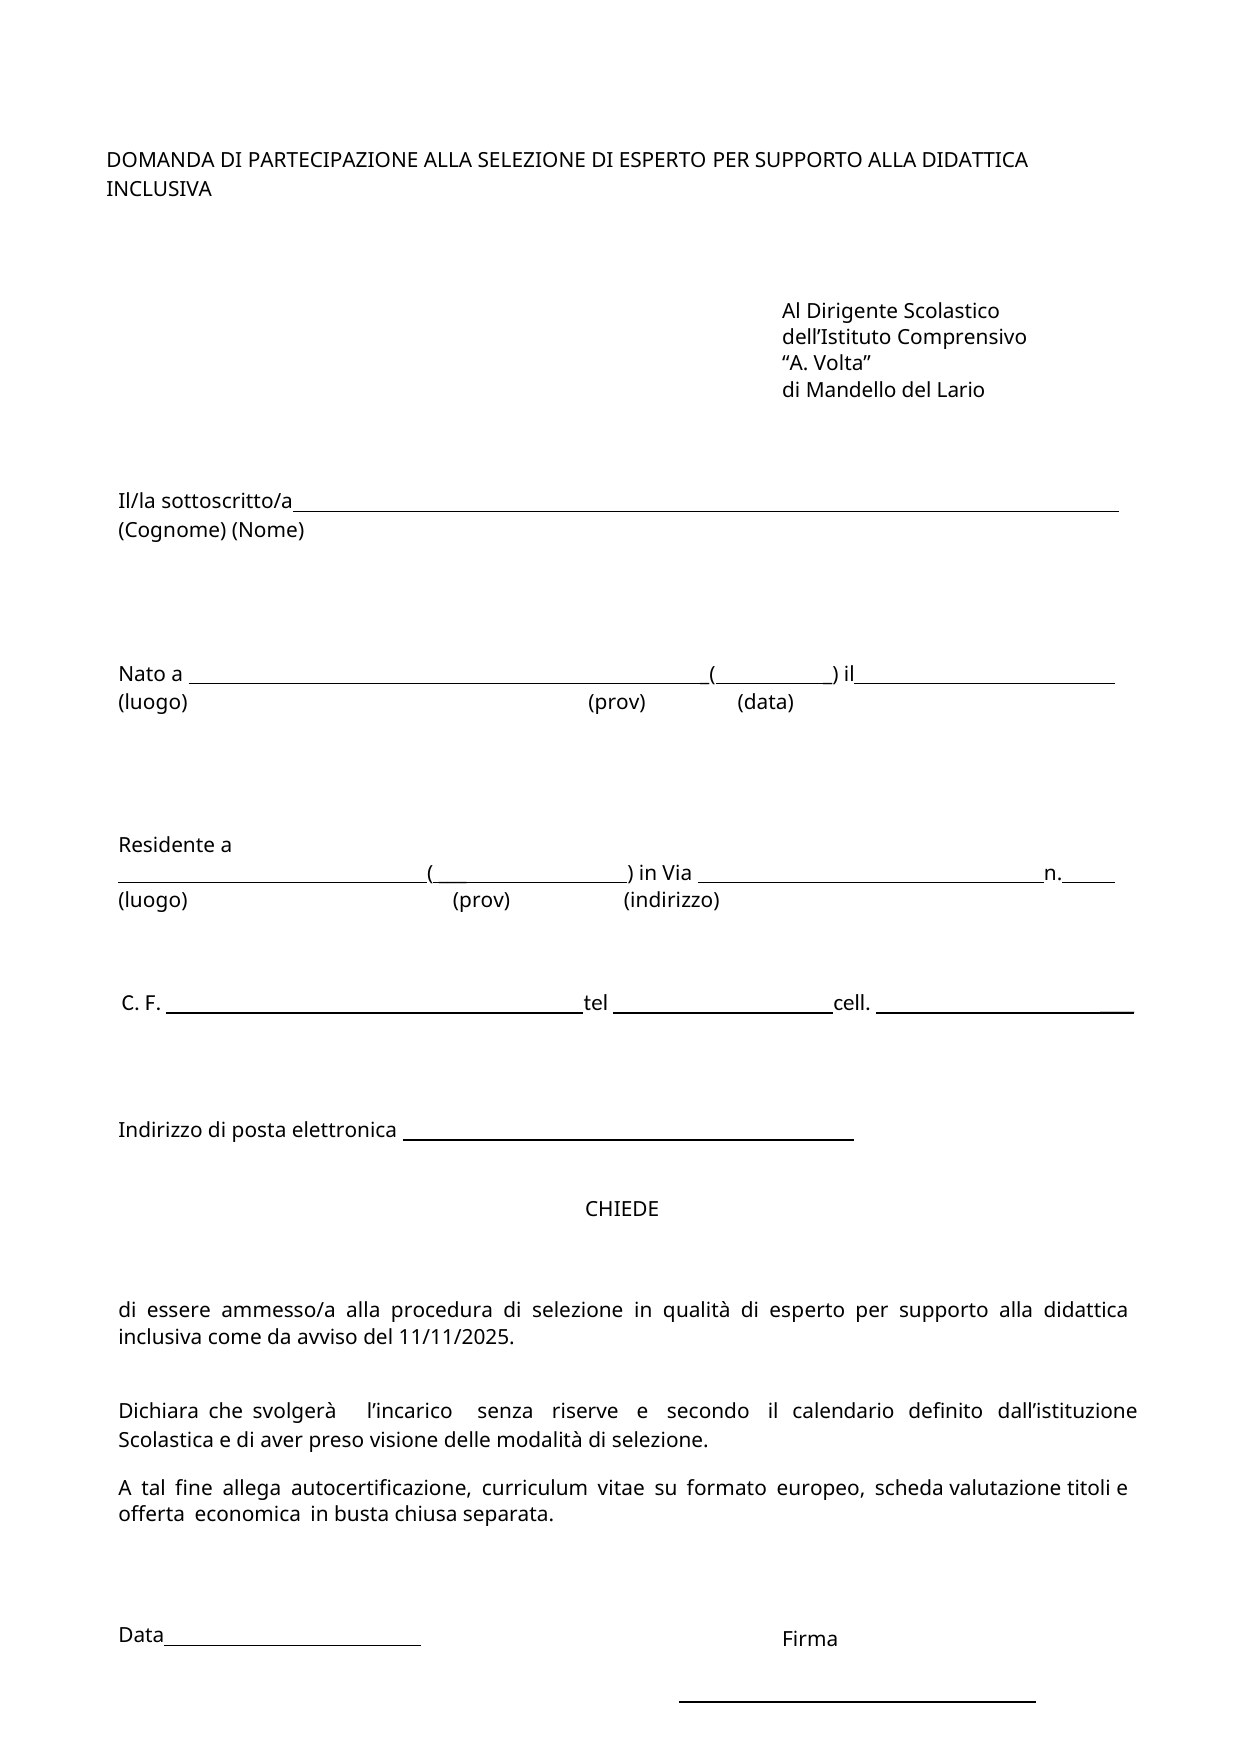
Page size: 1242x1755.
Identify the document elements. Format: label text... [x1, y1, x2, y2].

text (luogo) (prov) (data) [118, 687, 1137, 716]
text (Cognome) (Nome) [118, 515, 1137, 544]
text Dichiara che svolgerà l’incarico senza riserve e secondo il calendario definito dall’istituzione Scolastica e di aver preso visione delle modalità di selezione. [118, 1396, 1137, 1453]
text Il/la sottoscritto/a [118, 486, 1137, 515]
text di essere ammesso/a alla procedura di selezione in qualità di esperto per supporto alla didattica inclusiva come da avviso del 11/11/2025. [118, 1297, 1130, 1349]
text A tal fine allega autocertificazione, curriculum vitae su formato europeo, scheda valutazione titoli e offerta economica in busta chiusa separata. [118, 1474, 1129, 1527]
text Data [118, 1621, 429, 1647]
text Indirizzo di posta elettronica [118, 1115, 1137, 1141]
text C. F. tel cell. ___ [106, 988, 1137, 1016]
text DOMANDA DI PARTECIPAZIONE ALLA SELEZIONE DI ESPERTO PER SUPPORTO ALLA DIDATTICA INCLUSIVA [106, 145, 1137, 202]
text CHIEDE [573, 1194, 671, 1223]
text Nato a _( _) il [118, 659, 1137, 687]
text Residente a [118, 831, 1137, 859]
text ( ___ ) in Via n. [118, 859, 1137, 885]
text Firma [782, 1624, 1137, 1650]
text Al Dirigente Scolastico dell’Istituto Comprensivo “A. Volta” [782, 297, 1039, 376]
text (luogo) (prov) (indirizzo) [118, 885, 1137, 914]
text di Mandello del Lario [782, 376, 1039, 402]
